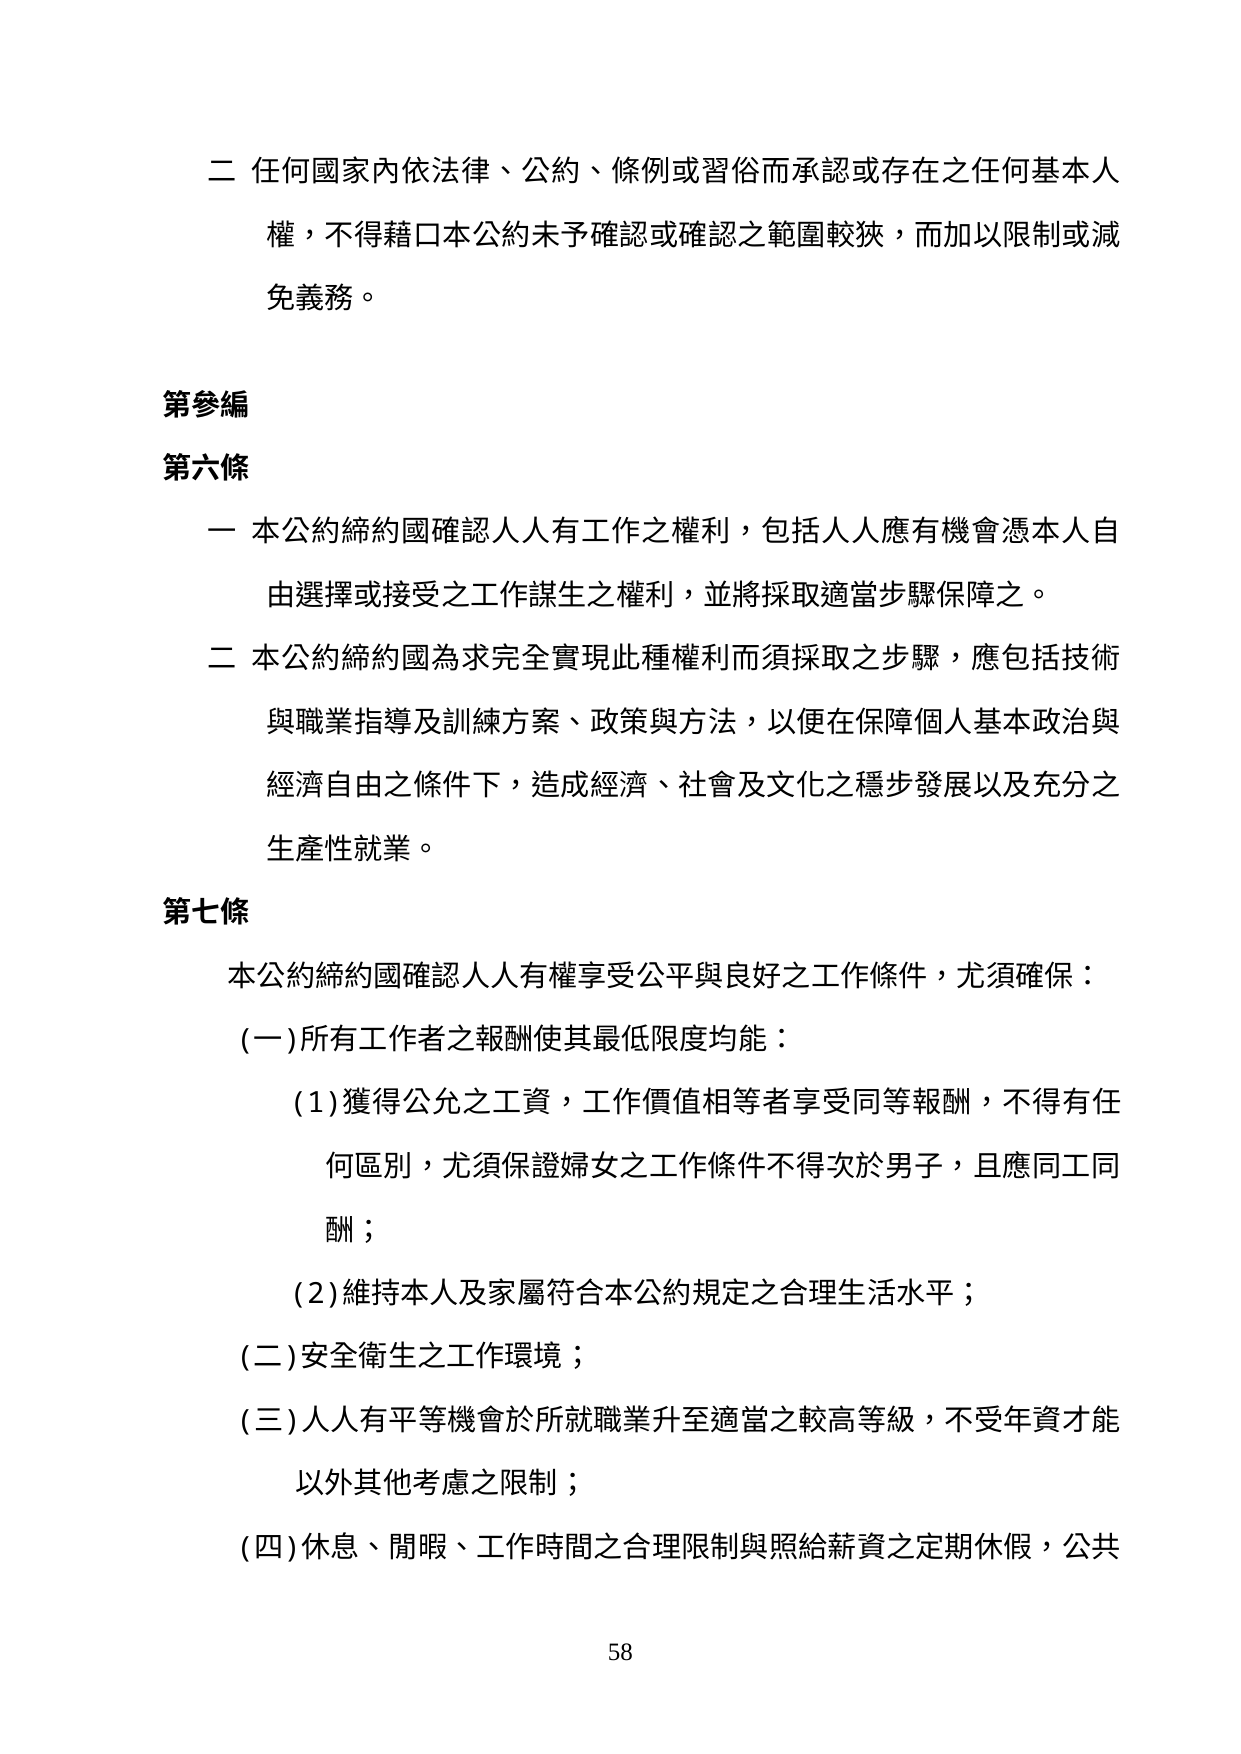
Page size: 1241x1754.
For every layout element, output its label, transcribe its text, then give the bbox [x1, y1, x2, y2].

text 二 本公約締約國為求完全實現此種權利而須採取之步驟，應包括技術與職業指導及訓練方案、政策與方法，以便在保障個人基本政治與經濟自由之條件下，造成經濟、社會及文化之穩步發展以及充分之生產性就業。 [207, 635, 1122, 867]
text 本公約締約國確認人人有權享受公平與良好之工作條件，尤須確保： [227, 952, 1122, 994]
text (二)安全衛生之工作環境； [236, 1333, 1122, 1375]
text 一 本公約締約國確認人人有工作之權利，包括人人應有機會憑本人自由選擇或接受之工作謀生之權利，並將採取適當步驟保障之。 [207, 508, 1122, 614]
text 第六條 [162, 444, 1122, 487]
text (一)所有工作者之報酬使其最低限度均能： [236, 1016, 1122, 1058]
text 第七條 [162, 889, 1122, 931]
text 第參編 [162, 381, 1122, 423]
text 二 任何國家內依法律、公約、條例或習俗而承認或存在之任何基本人權，不得藉口本公約未予確認或確認之範圍較狹，而加以限制或減免義務。 [207, 148, 1122, 317]
text (三)人人有平等機會於所就職業升至適當之較高等級，不受年資才能以外其他考慮之限制； [236, 1397, 1122, 1502]
text (2)維持本人及家屬符合本公約規定之合理生活水平； [289, 1269, 1122, 1312]
text (四)休息、閒暇、工作時間之合理限制與照給薪資之定期休假，公共 [236, 1523, 1122, 1566]
text (1)獲得公允之工資，工作價值相等者享受同等報酬，不得有任何區別，尤須保證婦女之工作條件不得次於男子，且應同工同酬； [289, 1079, 1122, 1248]
